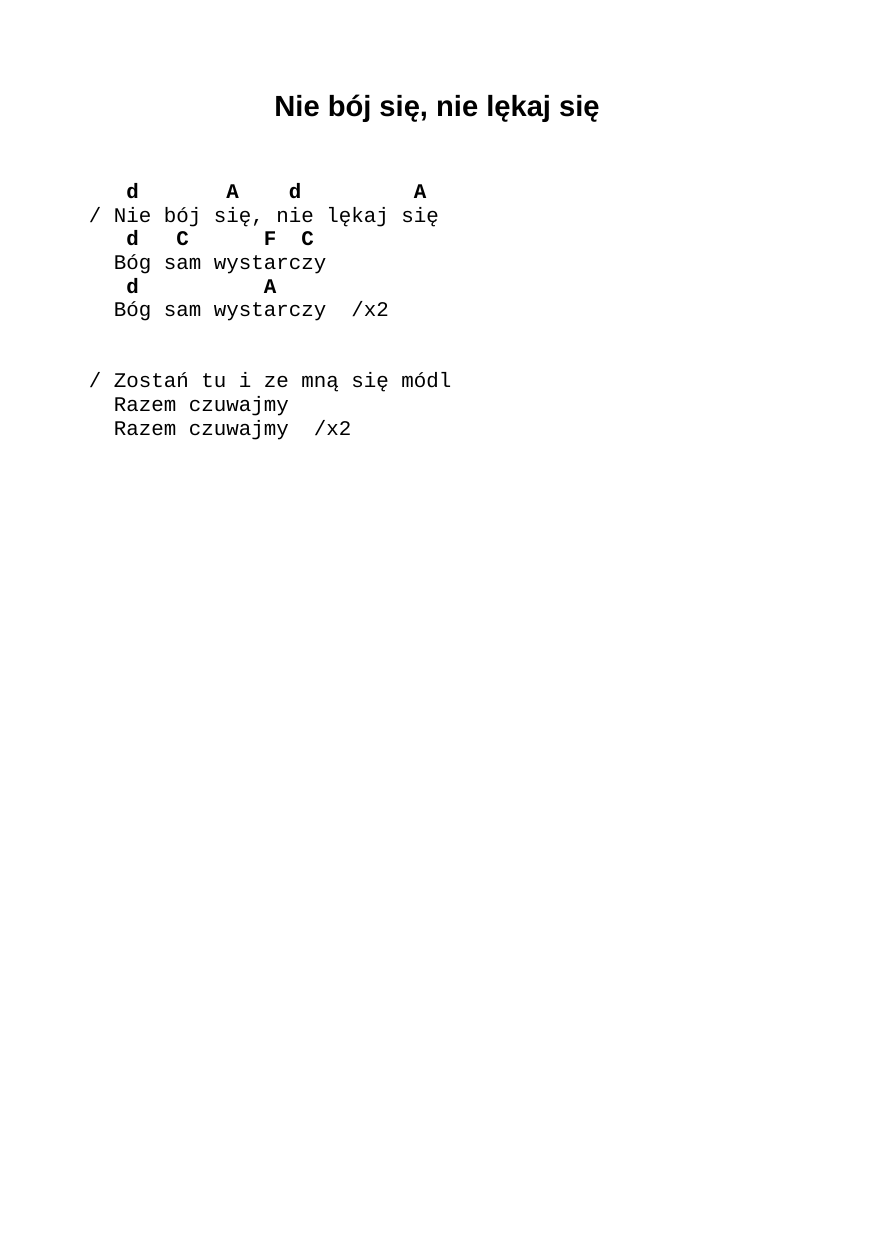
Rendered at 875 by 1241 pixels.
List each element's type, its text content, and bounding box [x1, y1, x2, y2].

text Bóg sam wystarczy [88, 252, 786, 276]
text Bóg sam wystarczy /x2 [88, 299, 786, 323]
text d A d A [88, 181, 786, 205]
text Razem czuwajmy /x2 [88, 418, 786, 441]
text / Nie bój się, nie lękaj się [88, 205, 786, 228]
text d C F C [88, 228, 786, 252]
text / Zostań tu i ze mną się módl [88, 370, 786, 394]
text Razem czuwajmy [88, 394, 786, 418]
text d A [88, 276, 786, 299]
subtitle Nie bój się, nie lękaj się [88, 88, 786, 122]
